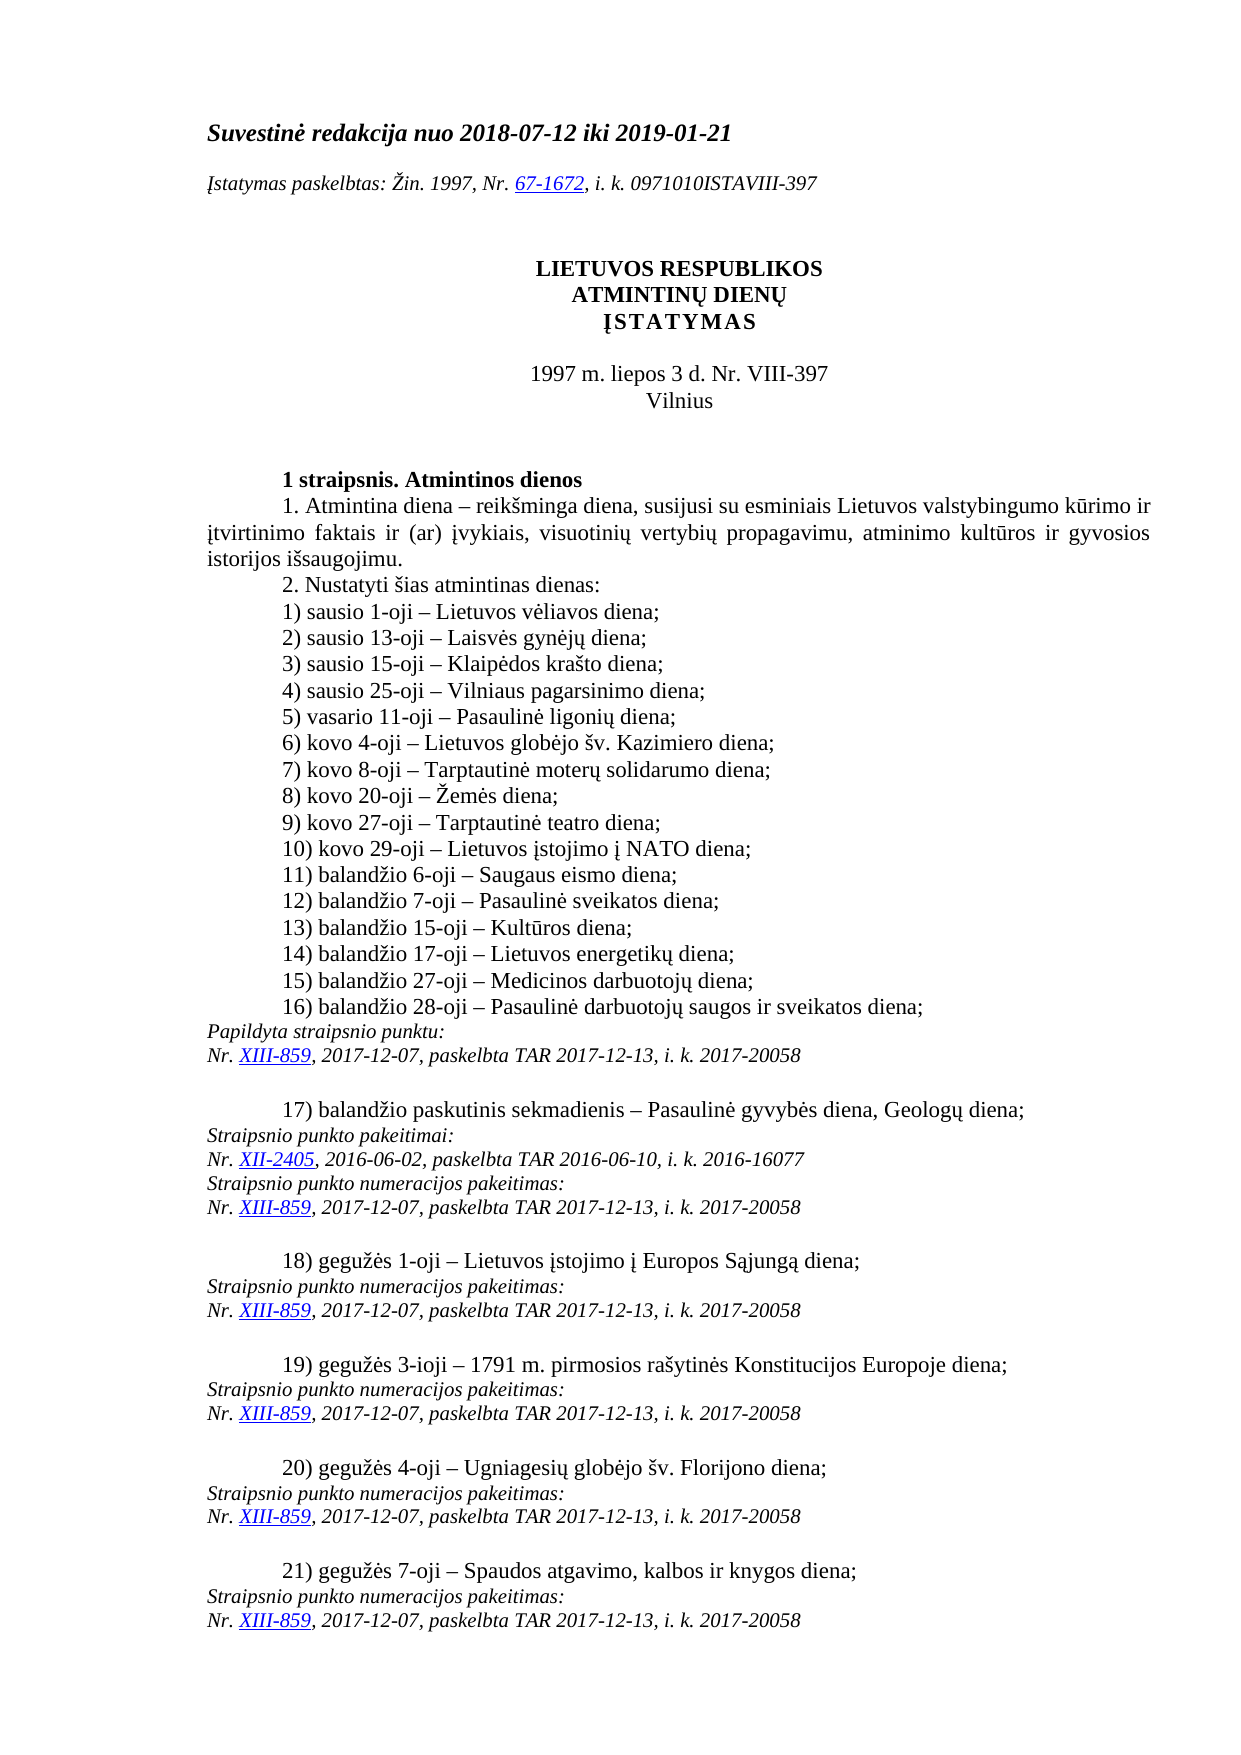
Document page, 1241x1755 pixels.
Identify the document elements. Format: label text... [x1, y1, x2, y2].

text 8) kovo 20-oji – Žemės diena; [207, 782, 1152, 808]
text 2) sausio 13-oji – Laisvės gynėjų diena; [207, 624, 1152, 650]
text 12) balandžio 7-oji – Pasaulinė sveikatos diena; [207, 888, 1152, 914]
text 5) vasario 11-oji – Pasaulinė ligonių diena; [207, 703, 1152, 729]
text Straipsnio punkto pakeitimai: [207, 1123, 1152, 1147]
text 1997 m. liepos 3 d. Nr. VIII-397 Vilnius [207, 361, 1152, 413]
text Nr. XIII-859, 2017-12-07, paskelbta TAR 2017-12-13, i. k. 2017-20058 [207, 1195, 1152, 1219]
text ATMINTINŲ DIENŲ [207, 281, 1152, 308]
text Straipsnio punkto numeracijos pakeitimas: [207, 1274, 1152, 1298]
text 3) sausio 15-oji – Klaipėdos krašto diena; [207, 650, 1152, 677]
text Nr. XIII-859, 2017-12-07, paskelbta TAR 2017-12-13, i. k. 2017-20058 [207, 1043, 1152, 1067]
text 6) kovo 4-oji – Lietuvos globėjo šv. Kazimiero diena; [207, 729, 1152, 756]
text Papildyta straipsnio punktu: [207, 1019, 1152, 1043]
text 13) balandžio 15-oji – Kultūros diena; [207, 914, 1152, 940]
text Straipsnio punkto numeracijos pakeitimas: [207, 1171, 1152, 1195]
text 1) sausio 1-oji – Lietuvos vėliavos diena; [207, 598, 1152, 624]
text LIETUVOS RESPUBLIKOS [207, 255, 1152, 281]
text 20) gegužės 4-oji – Ugniagesių globėjo šv. Florijono diena; [207, 1454, 1152, 1480]
text 9) kovo 27-oji – Tarptautinė teatro diena; [207, 808, 1152, 835]
text Nr. XIII-859, 2017-12-07, paskelbta TAR 2017-12-13, i. k. 2017-20058 [207, 1504, 1152, 1528]
text Įstatymas paskelbtas: Žin. 1997, Nr. 67-1672, i. k. 0971010ISTAVIII-397 [207, 171, 1152, 195]
text Straipsnio punkto numeracijos pakeitimas: [207, 1480, 1152, 1504]
text 19) gegužės 3-ioji – 1791 m. pirmosios rašytinės Konstitucijos Europoje diena; [207, 1351, 1152, 1377]
text 10) kovo 29-oji – Lietuvos įstojimo į NATO diena; [207, 835, 1152, 861]
text 4) sausio 25-oji – Vilniaus pagarsinimo diena; [207, 677, 1152, 703]
text Straipsnio punkto numeracijos pakeitimas: [207, 1377, 1152, 1401]
text Nr. XIII-859, 2017-12-07, paskelbta TAR 2017-12-13, i. k. 2017-20058 [207, 1608, 1152, 1632]
text 7) kovo 8-oji – Tarptautinė moterų solidarumo diena; [207, 756, 1152, 782]
text 2. Nustatyti šias atmintinas dienas: [207, 571, 1152, 598]
text ĮSTATYMAS [207, 308, 1152, 334]
text 21) gegužės 7-oji – Spaudos atgavimo, kalbos ir knygos diena; [207, 1557, 1152, 1584]
text Nr. XII-2405, 2016-06-02, paskelbta TAR 2016-06-10, i. k. 2016-16077 [207, 1147, 1152, 1171]
text 15) balandžio 27-oji – Medicinos darbuotojų diena; [207, 967, 1152, 993]
text Suvestinė redakcija nuo 2018-07-12 iki 2019-01-21 [207, 118, 1152, 147]
text 18) gegužės 1-oji – Lietuvos įstojimo į Europos Sąjungą diena; [207, 1248, 1152, 1274]
text 1. Atmintina diena – reikšminga diena, susijusi su esminiais Lietuvos valstybingumo kūrimo ir įtvirtinimo faktais ir (ar) įvykiais, visuotinių vertybių propagavimu, atminimo kultūros ir gyvosios istorijos išsaugojimu. [207, 492, 1152, 571]
text Nr. XIII-859, 2017-12-07, paskelbta TAR 2017-12-13, i. k. 2017-20058 [207, 1401, 1152, 1425]
text Nr. XIII-859, 2017-12-07, paskelbta TAR 2017-12-13, i. k. 2017-20058 [207, 1298, 1152, 1322]
text 11) balandžio 6-oji – Saugaus eismo diena; [207, 861, 1152, 888]
text 16) balandžio 28-oji – Pasaulinė darbuotojų saugos ir sveikatos diena; [207, 993, 1152, 1019]
text 14) balandžio 17-oji – Lietuvos energetikų diena; [207, 940, 1152, 967]
text 1 straipsnis. Atmintinos dienos [207, 466, 1152, 492]
text 17) balandžio paskutinis sekmadienis – Pasaulinė gyvybės diena, Geologų diena; [207, 1096, 1152, 1123]
text Straipsnio punkto numeracijos pakeitimas: [207, 1584, 1152, 1608]
